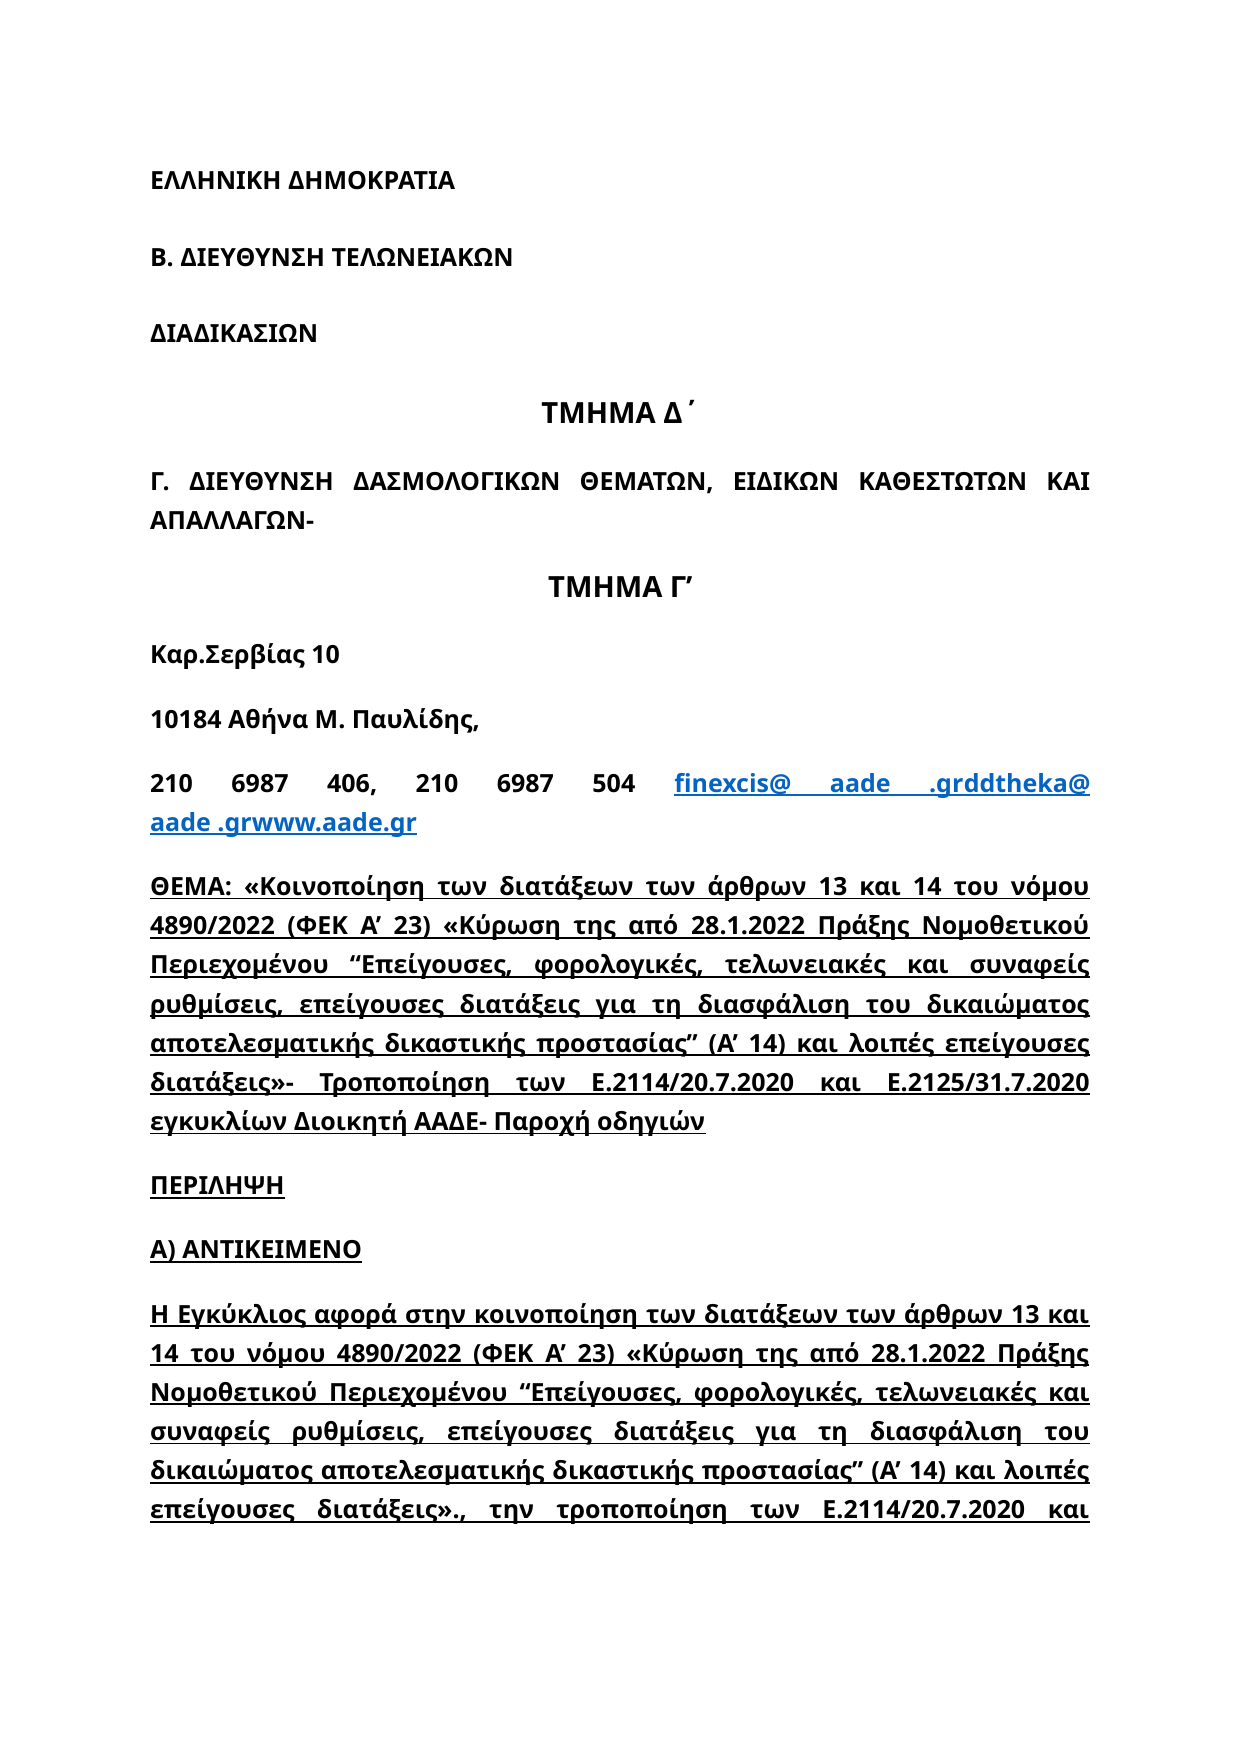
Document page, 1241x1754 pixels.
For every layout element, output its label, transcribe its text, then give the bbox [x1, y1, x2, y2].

text 210 6987 406, 210 6987 504 finexcis@ aade .grddtheka@ aade .grwww.aade.gr [150, 765, 1090, 839]
text 4890/2022 (ΦΕΚ Α’ 23) «Κύρωση της από 28.1.2022 Πράξης Νομοθετικού [150, 899, 1090, 937]
text ΘΕΜΑ: «Κοινοποίηση των διατάξεων των άρθρων 13 και 14 του νόμου [150, 869, 1090, 898]
text επείγουσες διατάξεις»., την τροποποίηση των Ε.2114/20.7.2020 και [150, 1484, 1090, 1521]
title ΔΙΑΔΙΚΑΣΙΩΝ [150, 316, 1090, 350]
text δικαιώματος αποτελεσματικής δικαστικής προστασίας” (A’ 14) και λοιπές [150, 1444, 1090, 1482]
text συναφείς ρυθμίσεις, επείγουσες διατάξεις για τη διασφάλιση του [150, 1405, 1090, 1443]
subtitle ΤΜΗΜΑ Δ΄ [150, 392, 1090, 432]
text Η Εγκύκλιος αφορά στην κοινοποίηση των διατάξεων των άρθρων 13 και [150, 1296, 1090, 1325]
text Περιεχομένου “Επείγουσες, φορολογικές, τελωνειακές και συναφείς [150, 939, 1090, 976]
text Καρ.Σερβίας 10 [150, 637, 1090, 671]
text ΠΕΡΙΛΗΨΗ [150, 1168, 1090, 1202]
text Α) ΑΝΤΙΚΕΙΜΕΝΟ [150, 1232, 1090, 1266]
text εγκυκλίων Διοικητή ΑΑΔΕ- Παροχή οδηγιών [150, 1095, 1090, 1138]
text αποτελεσματικής δικαστικής προστασίας” (A’ 14) και λοιπές επείγουσες [150, 1017, 1090, 1054]
text ρυθμίσεις, επείγουσες διατάξεις για τη διασφάλιση του δικαιώματος [150, 978, 1090, 1015]
text Γ. ΔΙΕΥΘΥΝΣΗ ΔΑΣΜΟΛΟΓΙΚΩΝ ΘΕΜΑΤΩΝ, ΕΙΔΙΚΩΝ ΚΑΘΕΣΤΩΤΩΝ ΚΑΙ ΑΠΑΛΛΑΓΩΝ- [150, 463, 1090, 536]
title ΕΛΛΗΝΙΚΗ ΔΗΜΟΚΡΑΤΙΑ [150, 162, 1090, 197]
text 10184 Αθήνα Μ. Παυλίδης, [150, 701, 1090, 735]
text διατάξεις»- Τροποποίηση των Ε.2114/20.7.2020 και Ε.2125/31.7.2020 [150, 1056, 1090, 1093]
title Β. ΔΙΕΥΘΥΝΣΗ ΤΕΛΩΝΕΙΑΚΩΝ [150, 239, 1090, 273]
subtitle ΤΜΗΜΑ Γ’ [150, 566, 1090, 606]
text 14 του νόμου 4890/2022 (ΦΕΚ Α’ 23) «Κύρωση της από 28.1.2022 Πράξης Νομοθετικού Περιεχομένου “Επείγουσες, φορολογικές, τελωνειακές και [150, 1327, 1090, 1403]
